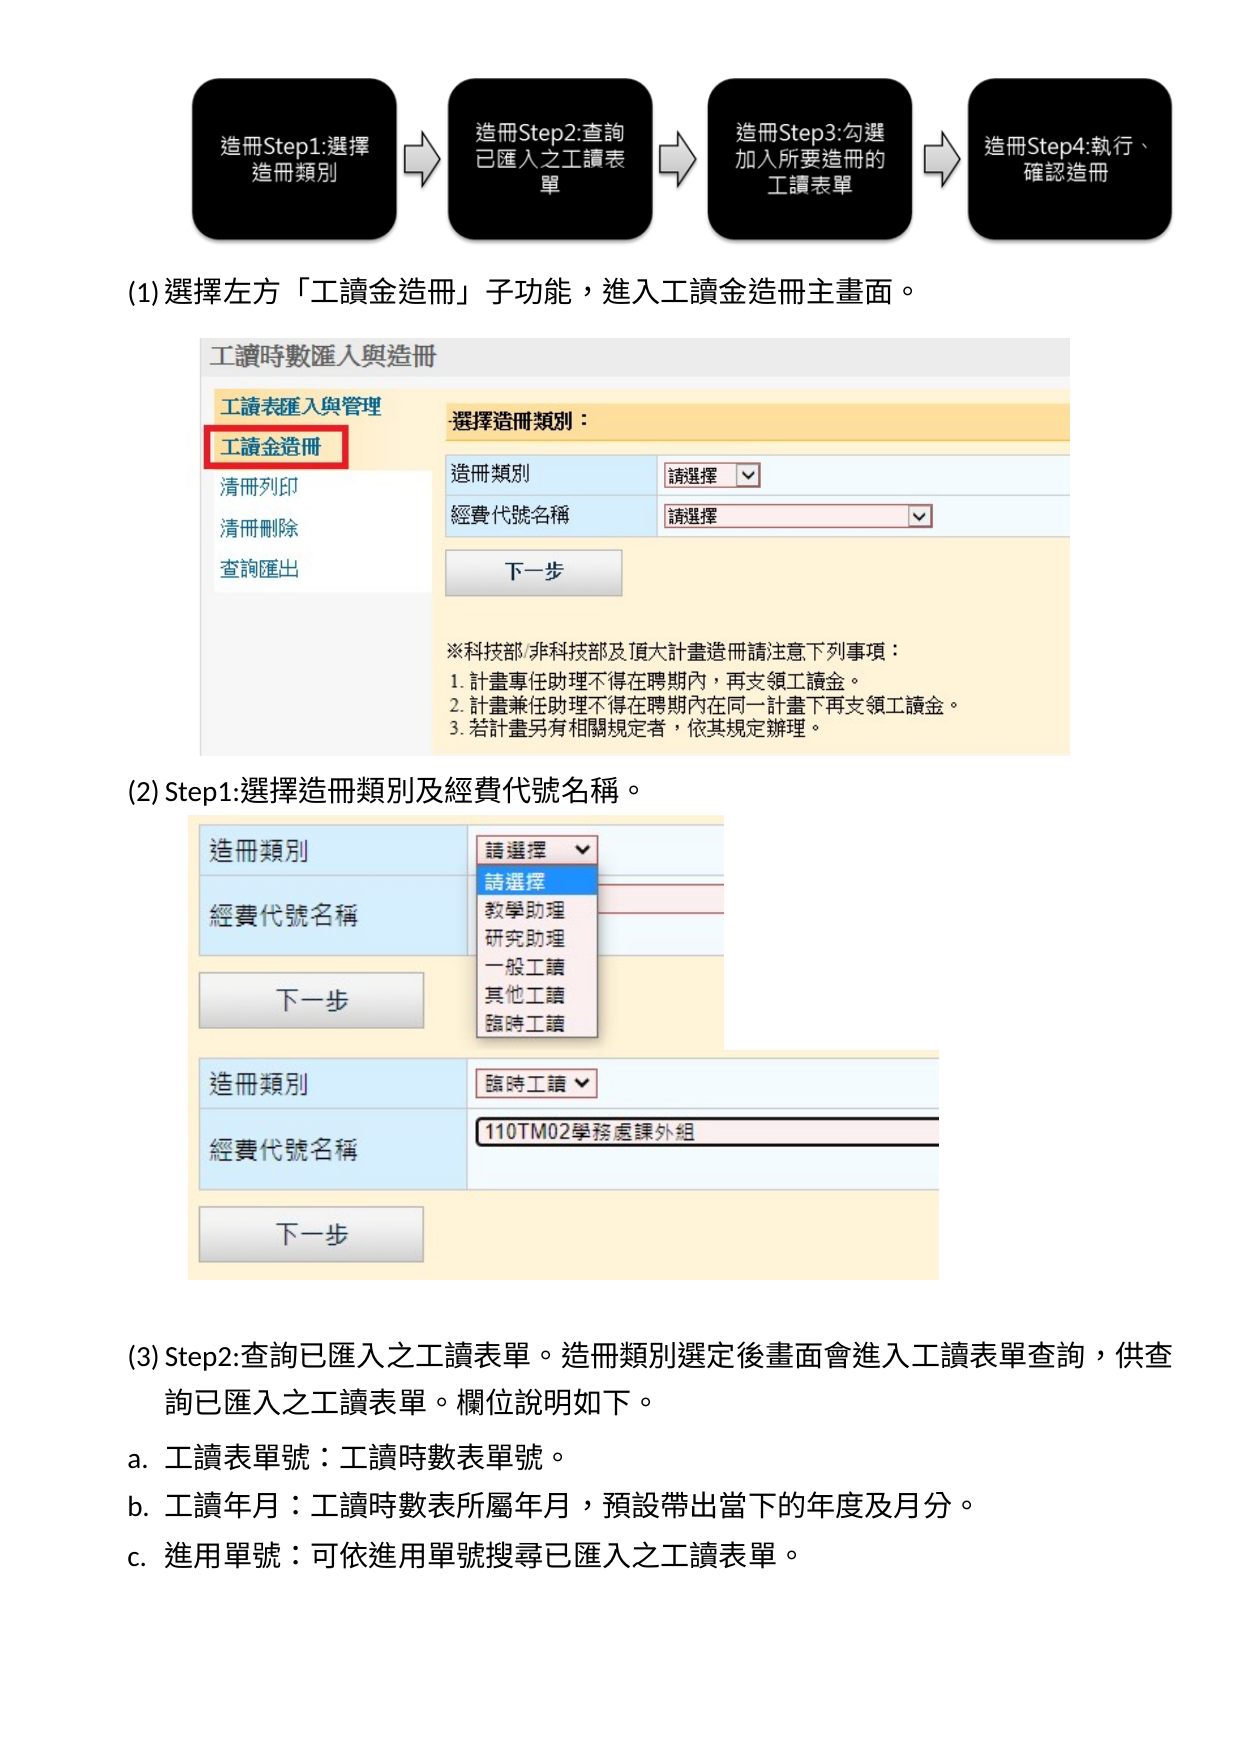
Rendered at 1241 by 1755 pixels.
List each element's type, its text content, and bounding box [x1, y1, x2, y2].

list 選擇左方「工讀金造冊」子功能，進入工讀金造冊主畫面。 [127, 268, 1186, 310]
list 進用單號：可依進用單號搜尋已匯入之工讀表單。 [127, 1533, 1186, 1575]
list Step1:選擇造冊類別及經費代號名稱。 [127, 768, 1186, 810]
list 工讀年月：工讀時數表所屬年月，預設帶出當下的年度及月分。 [127, 1482, 1186, 1524]
list Step2:查詢已匯入之工讀表單。造冊類別選定後畫面會進入工讀表單查詢，供查詢已匯入之工讀表單。欄位說明如下。 [127, 1332, 1186, 1422]
list 工讀表單號：工讀時數表單號。 [127, 1434, 1186, 1477]
